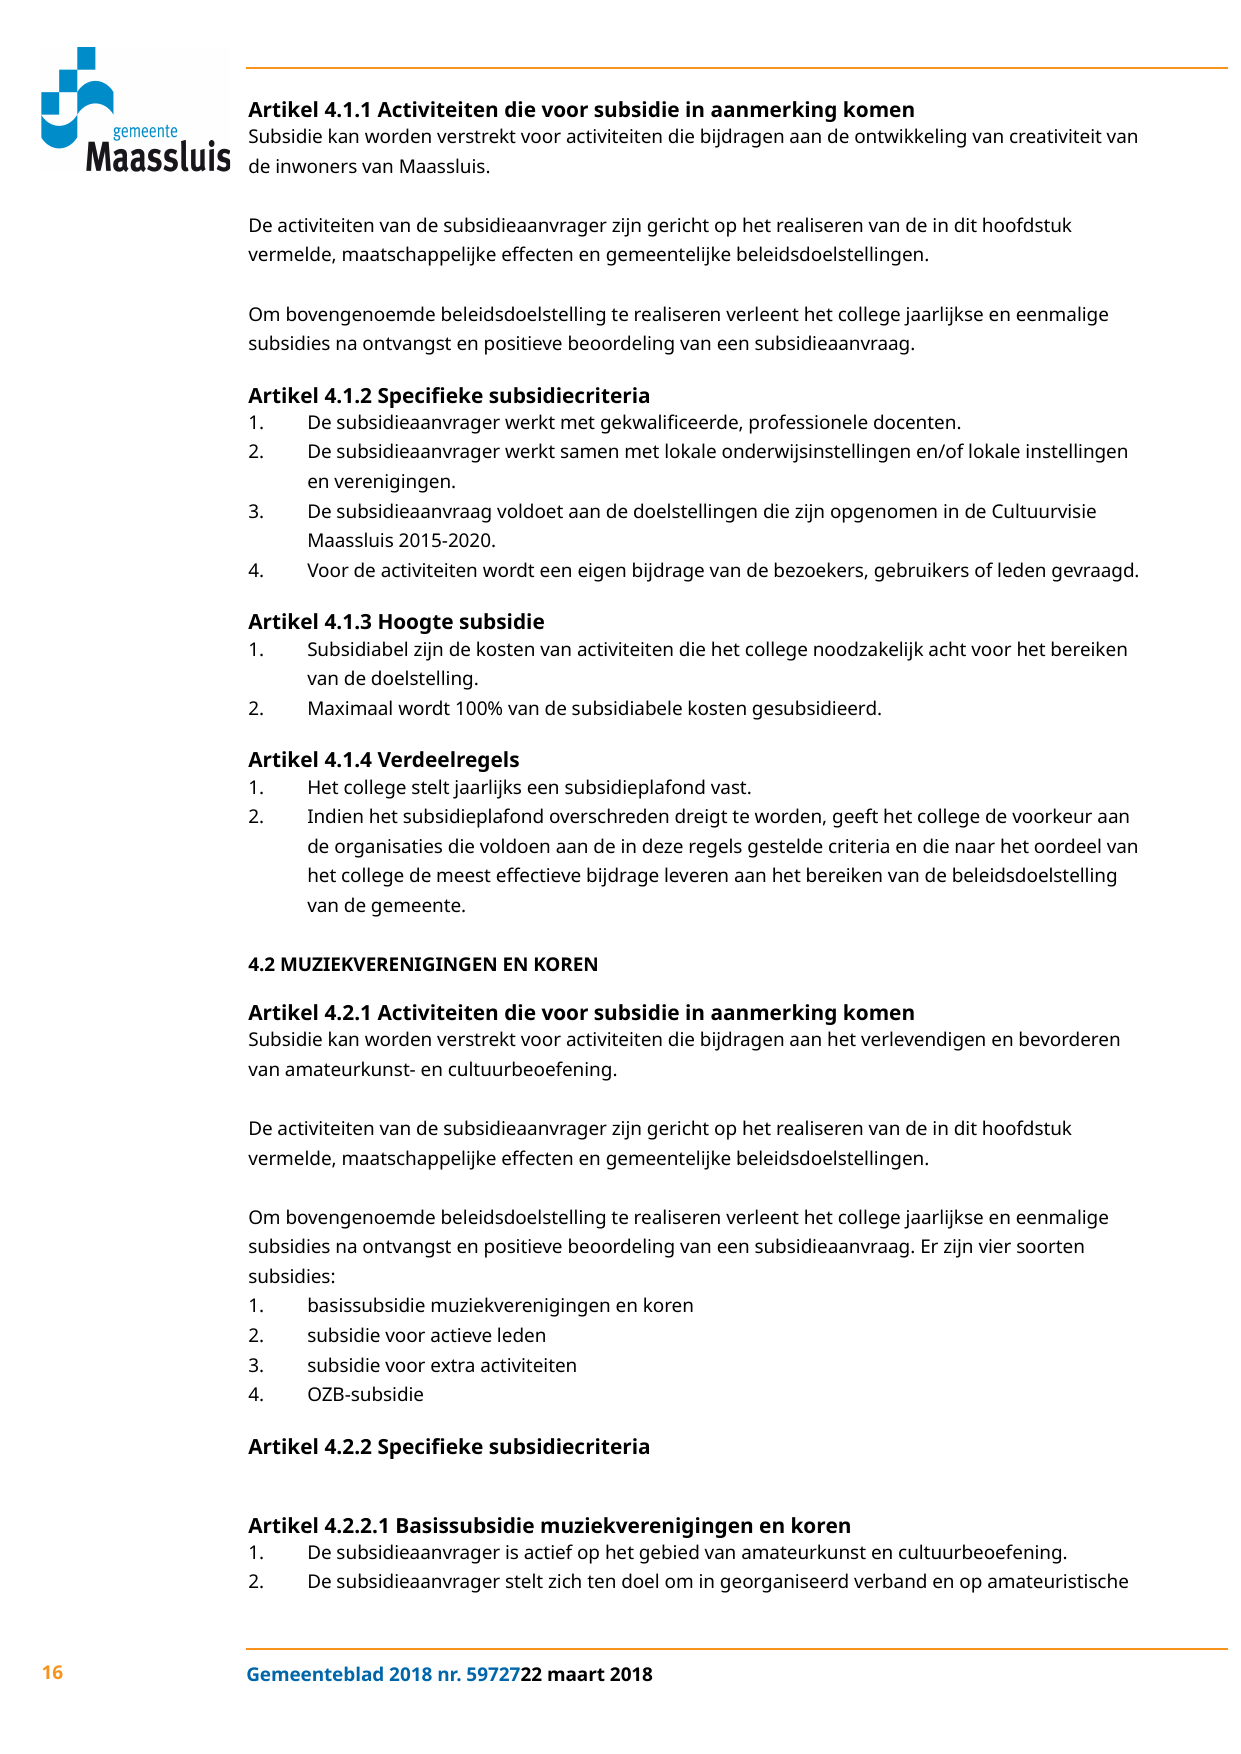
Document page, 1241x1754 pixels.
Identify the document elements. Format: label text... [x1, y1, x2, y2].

text Artikel 4.1.3 Hoogte subsidie [248, 607, 1152, 636]
list De subsidieaanvraag voldoet aan de doelstellingen die zijn opgenomen in de Cultuurvisie Maassluis 2015-2020. [248, 498, 1152, 553]
text Om bovengenoemde beleidsdoelstelling te realiseren verleent het college jaarlijkse en eenmalige subsidies na ontvangst en positieve beoordeling van een subsidieaanvraag. [248, 301, 1152, 356]
text Om bovengenoemde beleidsdoelstelling te realiseren verleent het college jaarlijkse en eenmalige subsidies na ontvangst en positieve beoordeling van een subsidieaanvraag. Er zijn vier soorten subsidies: [248, 1204, 1152, 1289]
text De activiteiten van de subsidieaanvrager zijn gericht op het realiseren van de in dit hoofdstuk vermelde, maatschappelijke effecten en gemeentelijke beleidsdoelstellingen. [248, 212, 1152, 267]
list OZB-subsidie [248, 1381, 1152, 1407]
text Artikel 4.2.2.1 Basissubsidie muziekverenigingen en koren [248, 1511, 1152, 1539]
text Artikel 4.2.1 Activiteiten die voor subsidie in aanmerking komen [248, 998, 1152, 1026]
list subsidie voor extra activiteiten [248, 1352, 1152, 1378]
text 4.2 MUZIEKVERENIGINGEN EN KOREN [248, 951, 1152, 977]
text Artikel 4.1.4 Verdeelregels [248, 746, 1152, 774]
list Maximaal wordt 100% van de subsidiabele kosten gesubsidieerd. [248, 695, 1152, 721]
list Indien het subsidieplafond overschreden dreigt te worden, geeft het college de voorkeur aan de organisaties die voldoen aan de in deze regels gestelde criteria en die naar het oordeel van het college de meest effectieve bijdrage leveren aan het bereiken van de beleidsdoelstelling van de gemeente. [248, 803, 1152, 918]
text Artikel 4.1.1 Activiteiten die voor subsidie in aanmerking komen [248, 95, 1152, 123]
picture [41, 47, 77, 92]
list Subsidiabel zijn de kosten van activiteiten die het college noodzakelijk acht voor het bereiken van de doelstelling. [248, 636, 1152, 691]
list De subsidieaanvrager is actief op het gebied van amateurkunst en cultuurbeoefening. [248, 1539, 1152, 1565]
list Voor de activiteiten wordt een eigen bijdrage van de bezoekers, gebruikers of leden gevraagd. [248, 557, 1152, 583]
list De subsidieaanvrager werkt samen met lokale onderwijsinstellingen en/of lokale instellingen en verenigingen. [248, 439, 1152, 494]
text De activiteiten van de subsidieaanvrager zijn gericht op het realiseren van de in dit hoofdstuk vermelde, maatschappelijke effecten en gemeentelijke beleidsdoelstellingen. [248, 1115, 1152, 1171]
list De subsidieaanvrager werkt met gekwalificeerde, professionele docenten. [248, 409, 1152, 435]
list subsidie voor actieve leden [248, 1322, 1152, 1348]
list Het college stelt jaarlijks een subsidieplafond vast. [248, 774, 1152, 800]
text Subsidie kan worden verstrekt voor activiteiten die bijdragen aan het verlevendigen en bevorderen van amateurkunst- en cultuurbeoefening. [248, 1026, 1152, 1082]
text Subsidie kan worden verstrekt voor activiteiten die bijdragen aan de ontwikkeling van creativiteit van de inwoners van Maassluis. [248, 123, 1152, 178]
list De subsidieaanvrager stelt zich ten doel om in georganiseerd verband en op amateuristische [248, 1569, 1152, 1594]
text Artikel 4.2.2 Specifieke subsidiecriteria [248, 1432, 1152, 1460]
list basissubsidie muziekverenigingen en koren [248, 1293, 1152, 1318]
text Artikel 4.1.2 Specifieke subsidiecriteria [248, 381, 1152, 409]
picture [41, 47, 231, 172]
